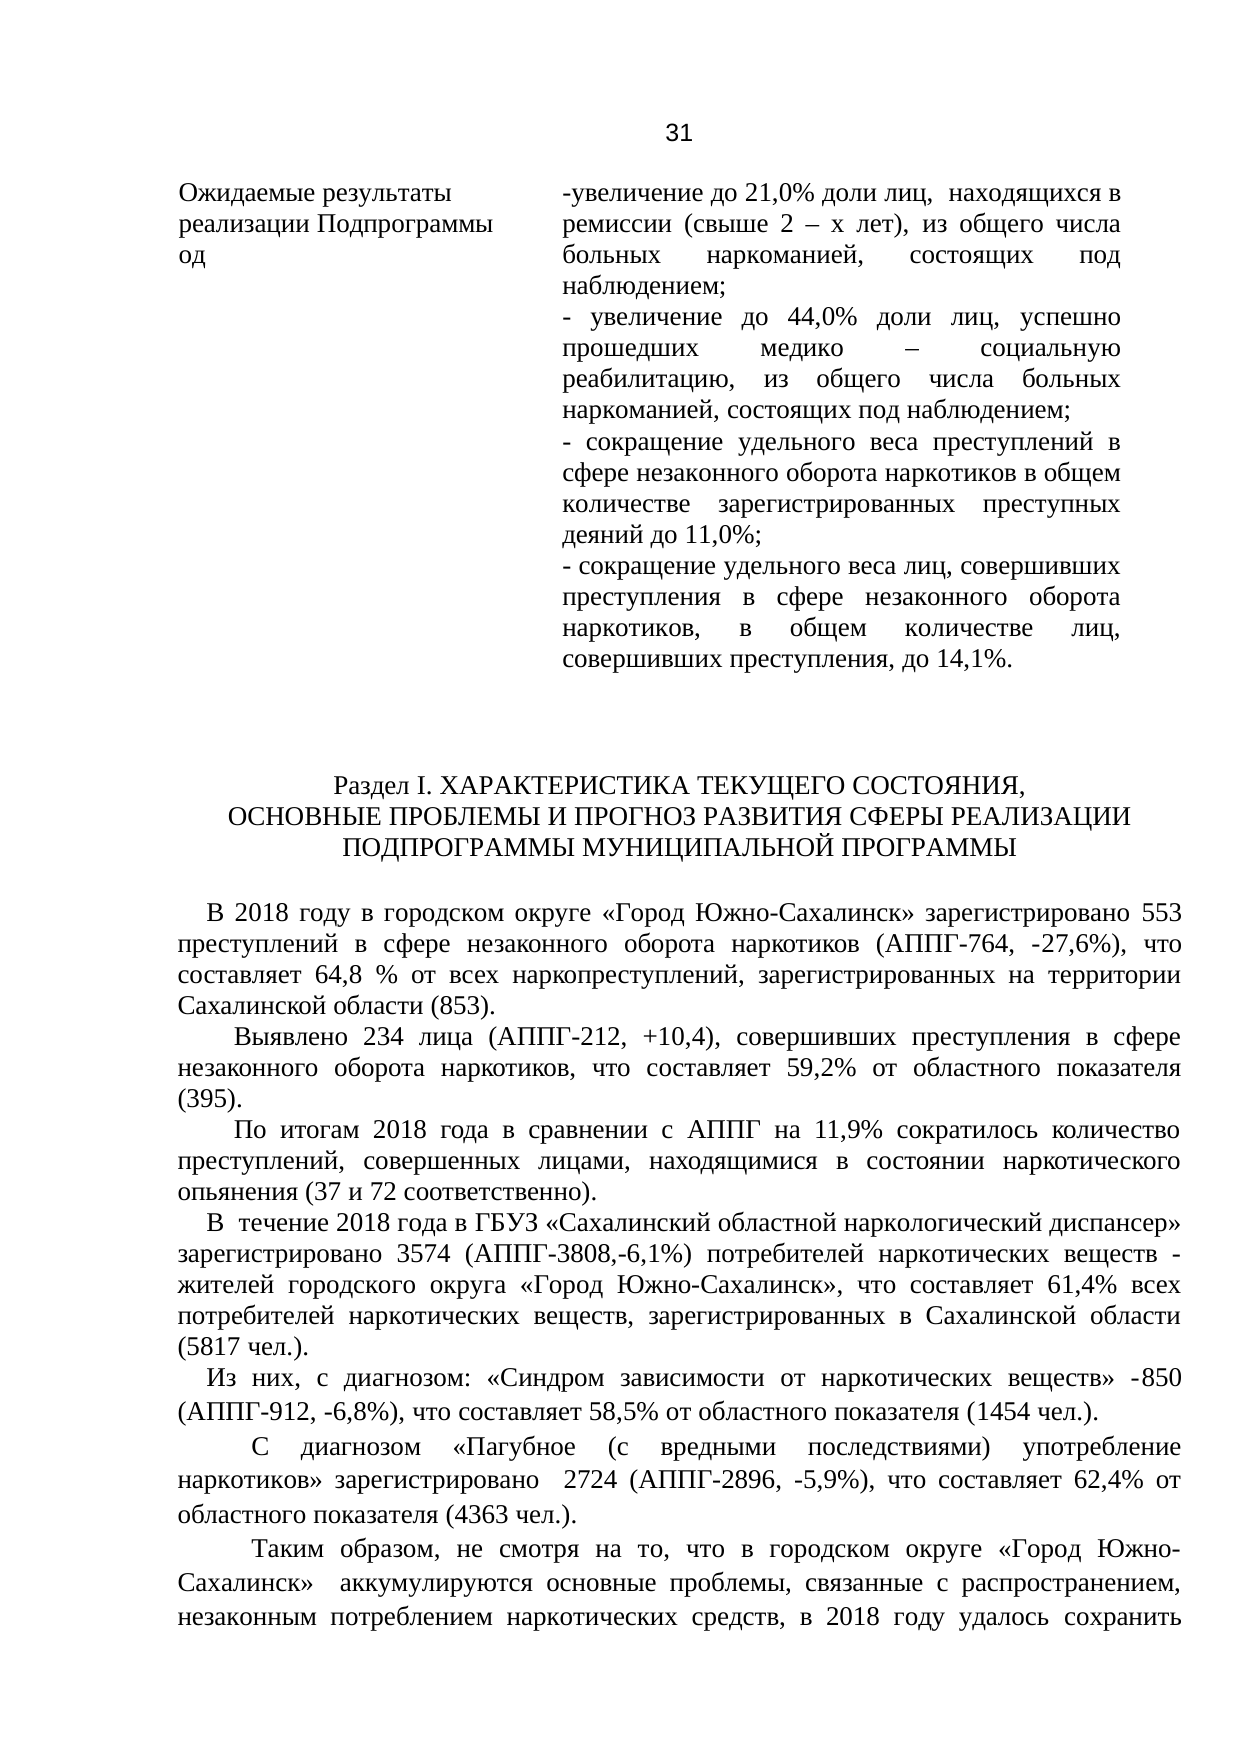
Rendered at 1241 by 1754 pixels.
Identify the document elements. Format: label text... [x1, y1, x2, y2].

table_cell Ожидаемые результаты реализации Подпрограммы од [177, 177, 561, 702]
text С диагнозом «Пагубное (с вредными последствиями) употребление наркотиков» зарегистрировано 2724 (АППГ-2896, -5,9%), что составляет 62,4% от областного показателя (4363 чел.). [177, 1430, 1182, 1529]
text В 2018 году в городском округе «Город Южно-Сахалинск» зарегистрировано 553 преступлений в сфере незаконного оборота наркотиков (АППГ-764, -27,6%), что составляет 64,8 % от всех наркопреступлений, зарегистрированных на территории Сахалинской области (853). [177, 896, 1182, 1020]
text В течение 2018 года в ГБУЗ «Сахалинский областной наркологический диспансер» зарегистрировано 3574 (АППГ-3808,-6,1%) потребителей наркотических веществ -жителей городского округа «Город Южно-Сахалинск», что составляет 61,4% всех потребителей наркотических веществ, зарегистрированных в Сахалинской области (5817 чел.). [177, 1207, 1182, 1362]
text Из них, с диагнозом: «Синдром зависимости от наркотических веществ» -850 (АППГ-912, -6,8%), что составляет 58,5% от областного показателя (1454 чел.). [177, 1362, 1182, 1427]
text По итогам 2018 года в сравнении с АППГ на 11,9% сократилось количество преступлений, совершенных лицами, находящимися в состоянии наркотического опьянения (37 и 72 соответственно). [177, 1113, 1182, 1207]
table_cell -увеличение до 21,0% доли лиц, находящихся в ремиссии (свыше 2 – х лет), из общего числа больных наркоманией, состоящих под наблюдением; - увеличение до 44,0% доли лиц, успешно прошедших медико – социальную реабилитацию, из общего числа больных наркоманией, состоящих под наблюдением; - сокращение удельного веса преступлений в сфере незаконного оборота наркотиков в общем количестве зарегистрированных преступных деяний до 11,0%; - сокращение удельного веса лиц, совершивших преступления в сфере незаконного оборота наркотиков, в общем количестве лиц, совершивших преступления, до 14,1%. [561, 177, 1122, 702]
text Таким образом, не смотря на то, что в городском округе «Город Южно-Сахалинск» аккумулируются основные проблемы, связанные с распространением, незаконным потреблением наркотических средств, в 2018 году удалось сохранить [177, 1532, 1182, 1631]
text ПОДПРОГРАММЫ МУНИЦИПАЛЬНОЙ ПРОГРАММЫ [177, 832, 1182, 863]
text Выявлено 234 лица (АППГ-212, +10,4), совершивших преступления в сфере незаконного оборота наркотиков, что составляет 59,2% от областного показателя (395). [177, 1020, 1182, 1113]
text Раздел I. ХАРАКТЕРИСТИКА ТЕКУЩЕГО СОСТОЯНИЯ, [177, 769, 1182, 801]
text ОСНОВНЫЕ ПРОБЛЕМЫ И ПРОГНОЗ РАЗВИТИЯ СФЕРЫ РЕАЛИЗАЦИИ [177, 801, 1182, 832]
